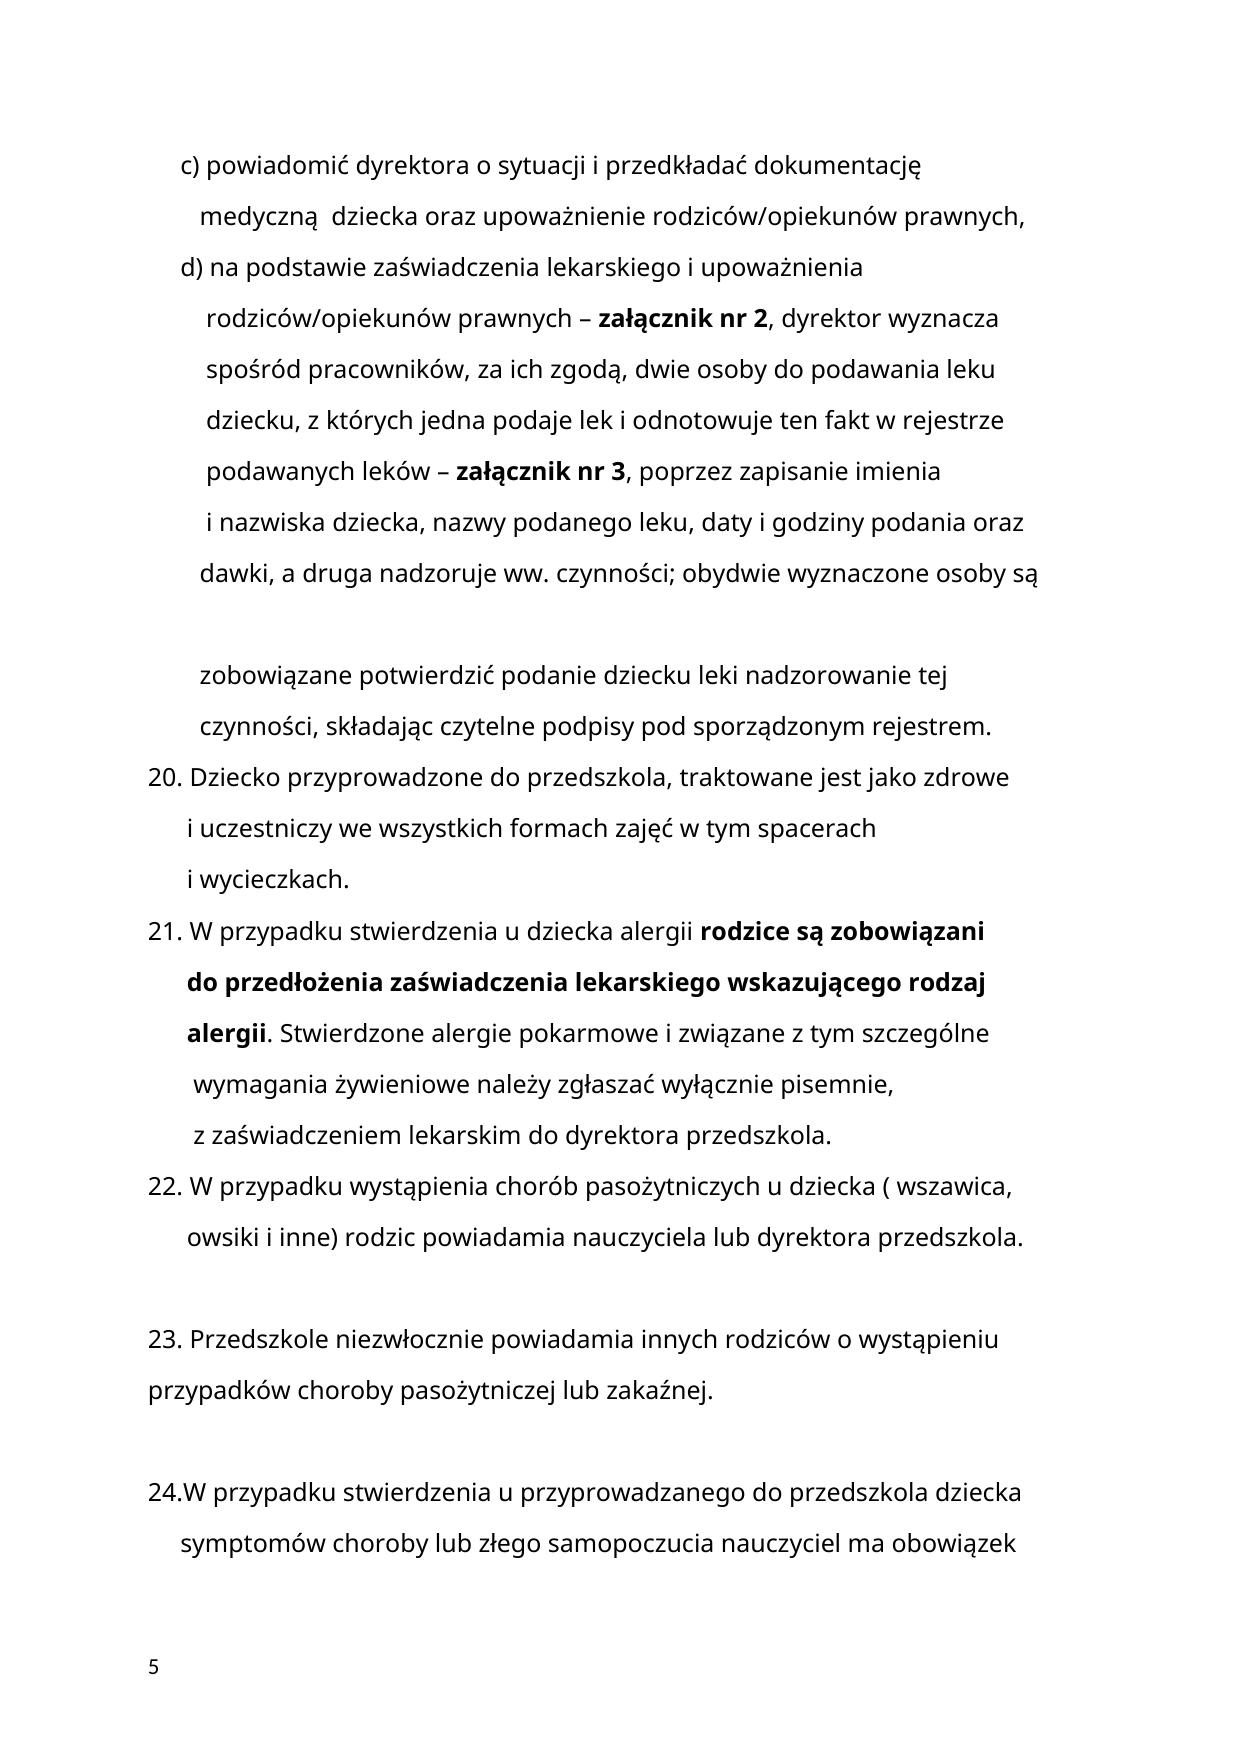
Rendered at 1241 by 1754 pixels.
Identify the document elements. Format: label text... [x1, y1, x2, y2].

text 24.W przypadku stwierdzenia u przyprowadzanego do przedszkola dziecka symptomów choroby lub złego samopoczucia nauczyciel ma obowiązek [148, 1475, 1093, 1560]
text c) powiadomić dyrektora o sytuacji i przedkładać dokumentację medyczną dziecka oraz upoważnienie rodziców/opiekunów prawnych, [148, 148, 1093, 233]
text 21. W przypadku stwierdzenia u dziecka alergii rodzice są zobowiązani do przedłożenia zaświadczenia lekarskiego wskazującego rodzaj alergii. Stwierdzone alergie pokarmowe i związane z tym szczególne wymagania żywieniowe należy zgłaszać wyłącznie pisemnie, z zaświadczeniem lekarskim do dyrektora przedszkola. [148, 913, 1093, 1151]
text 23. Przedszkole niezwłocznie powiadamia innych rodziców o wystąpieniu przypadków choroby pasożytniczej lub zakaźnej. [148, 1322, 1093, 1407]
text d) na podstawie zaświadczenia lekarskiego i upoważnienia rodziców/opiekunów prawnych – załącznik nr 2, dyrektor wyznacza spośród pracowników, za ich zgodą, dwie osoby do podawania leku dziecku, z których jedna podaje lek i odnotowuje ten fakt w rejestrze podawanych leków – załącznik nr 3, poprzez zapisanie imienia i nazwiska dziecka, nazwy podanego leku, daty i godziny podania oraz dawki, a druga nadzoruje ww. czynności; obydwie wyznaczone osoby są zobowiązane potwierdzić podanie dziecku leki nadzorowanie tej czynności, składając czytelne podpisy pod sporządzonym rejestrem. 20. Dziecko przyprowadzone do przedszkola, traktowane jest jako zdrowe i uczestniczy we wszystkich formach zajęć w tym spacerach i wycieczkach. [148, 250, 1093, 896]
text 22. W przypadku wystąpienia chorób pasożytniczych u dziecka ( wszawica, owsiki i inne) rodzic powiadamia nauczyciela lub dyrektora przedszkola. [148, 1168, 1093, 1253]
